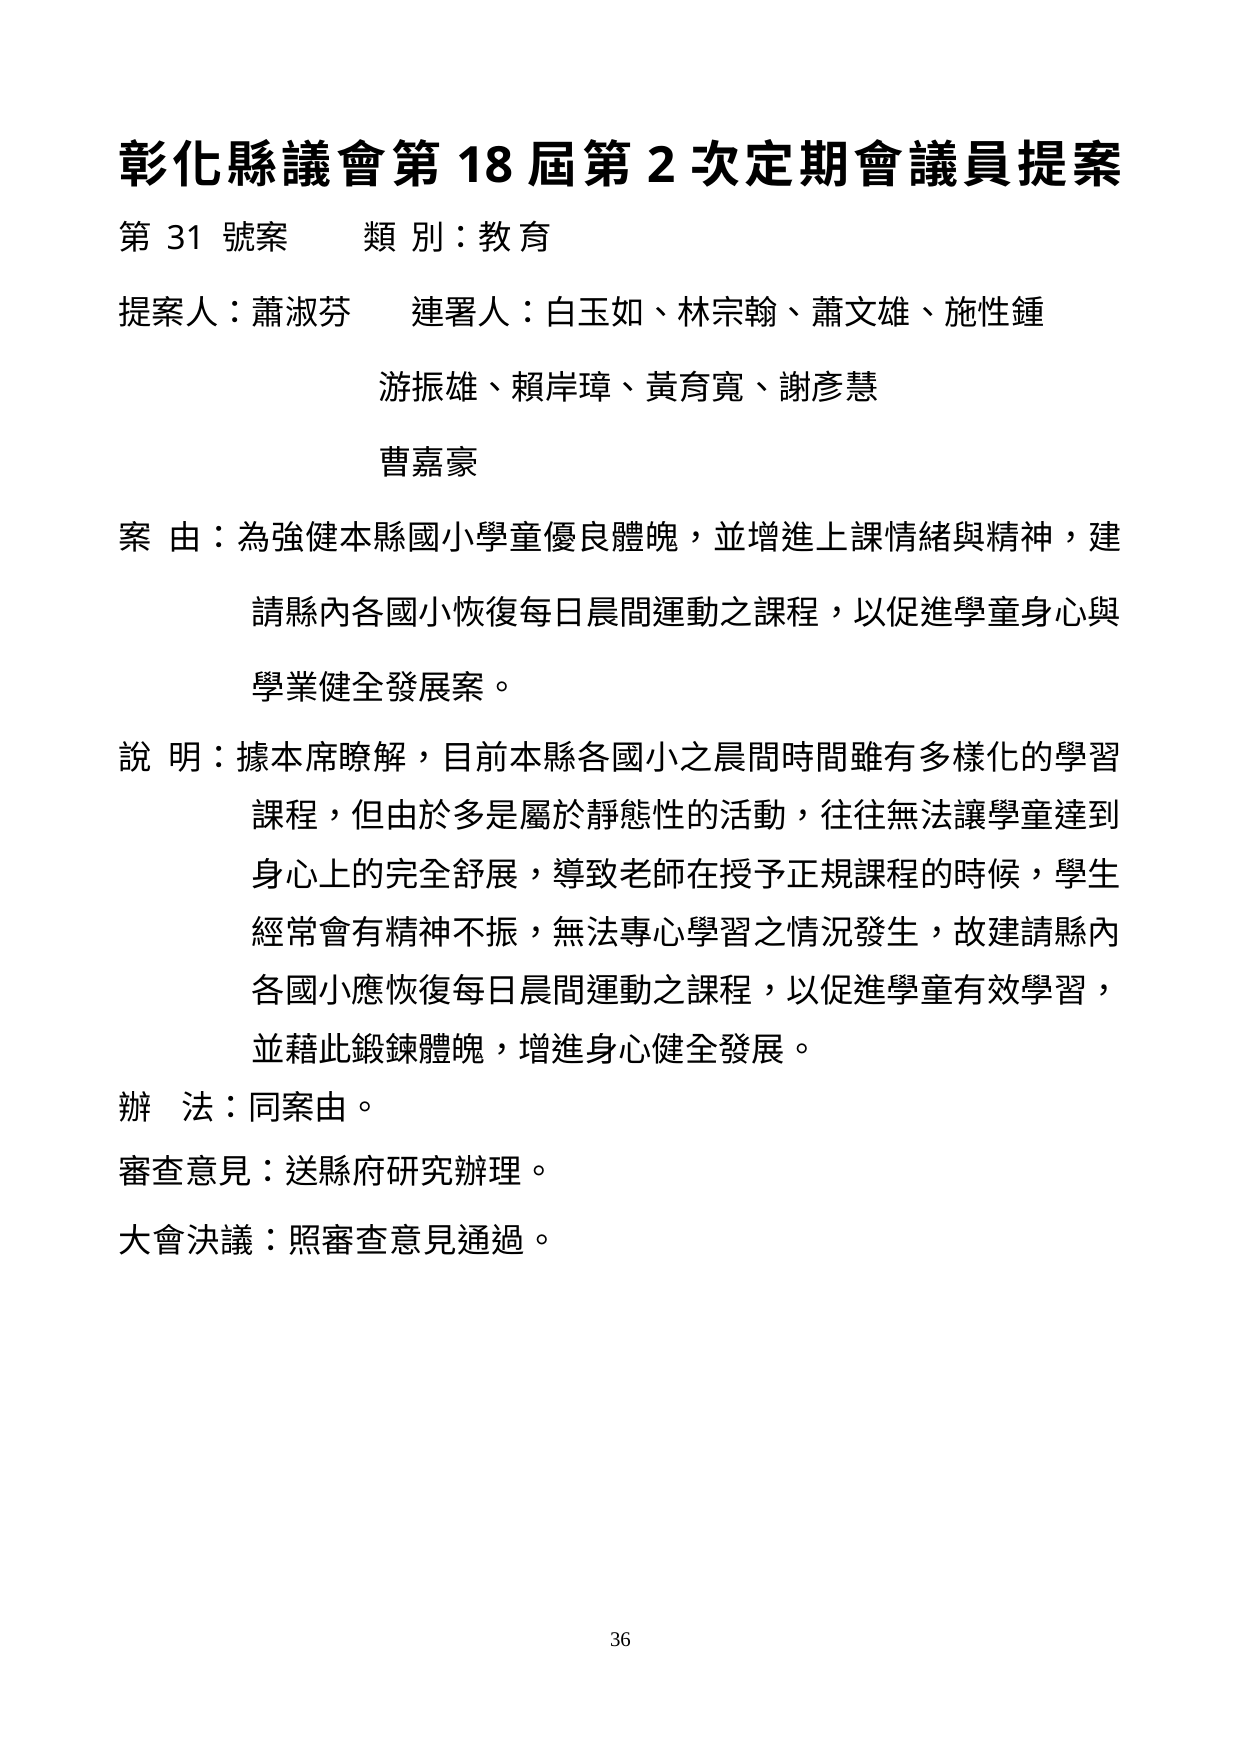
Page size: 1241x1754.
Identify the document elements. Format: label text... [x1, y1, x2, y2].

text 辦 法：同案由。 [118, 1073, 1122, 1131]
text 說 明：據本席瞭解，目前本縣各國小之晨間時間雖有多樣化的學習課程，但由於多是屬於靜態性的活動，往往無法讓學童達到身心上的完全舒展，導致老師在授予正規課程的時候，學生經常會有精神不振，無法專心學習之情況發生，故建請縣內各國小應恢復每日晨間運動之課程，以促進學童有效學習，並藉此鍛鍊體魄，增進身心健全發展。 [118, 723, 1122, 1073]
text 曹嘉豪 [118, 423, 1122, 498]
text 彰化縣議會第18屆第2次定期會議員提案 [118, 123, 1122, 198]
text 審查意見：送縣府研究辦理。 [118, 1131, 1122, 1206]
text 大會決議：照審查意見通過。 [118, 1206, 1122, 1264]
text 第 31 號案 類 別：教 育 [118, 198, 1122, 273]
text 案 由：為強健本縣國小學童優良體魄，並增進上課情緒與精神，建請縣內各國小恢復每日晨間運動之課程，以促進學童身心與學業健全發展案。 [118, 498, 1122, 723]
text 提案人：蕭淑芬 連署人：白玉如、林宗翰、蕭文雄、施性鍾 [118, 273, 1122, 348]
text 游振雄、賴岸璋、黃育寬、謝彥慧 [118, 348, 1122, 423]
